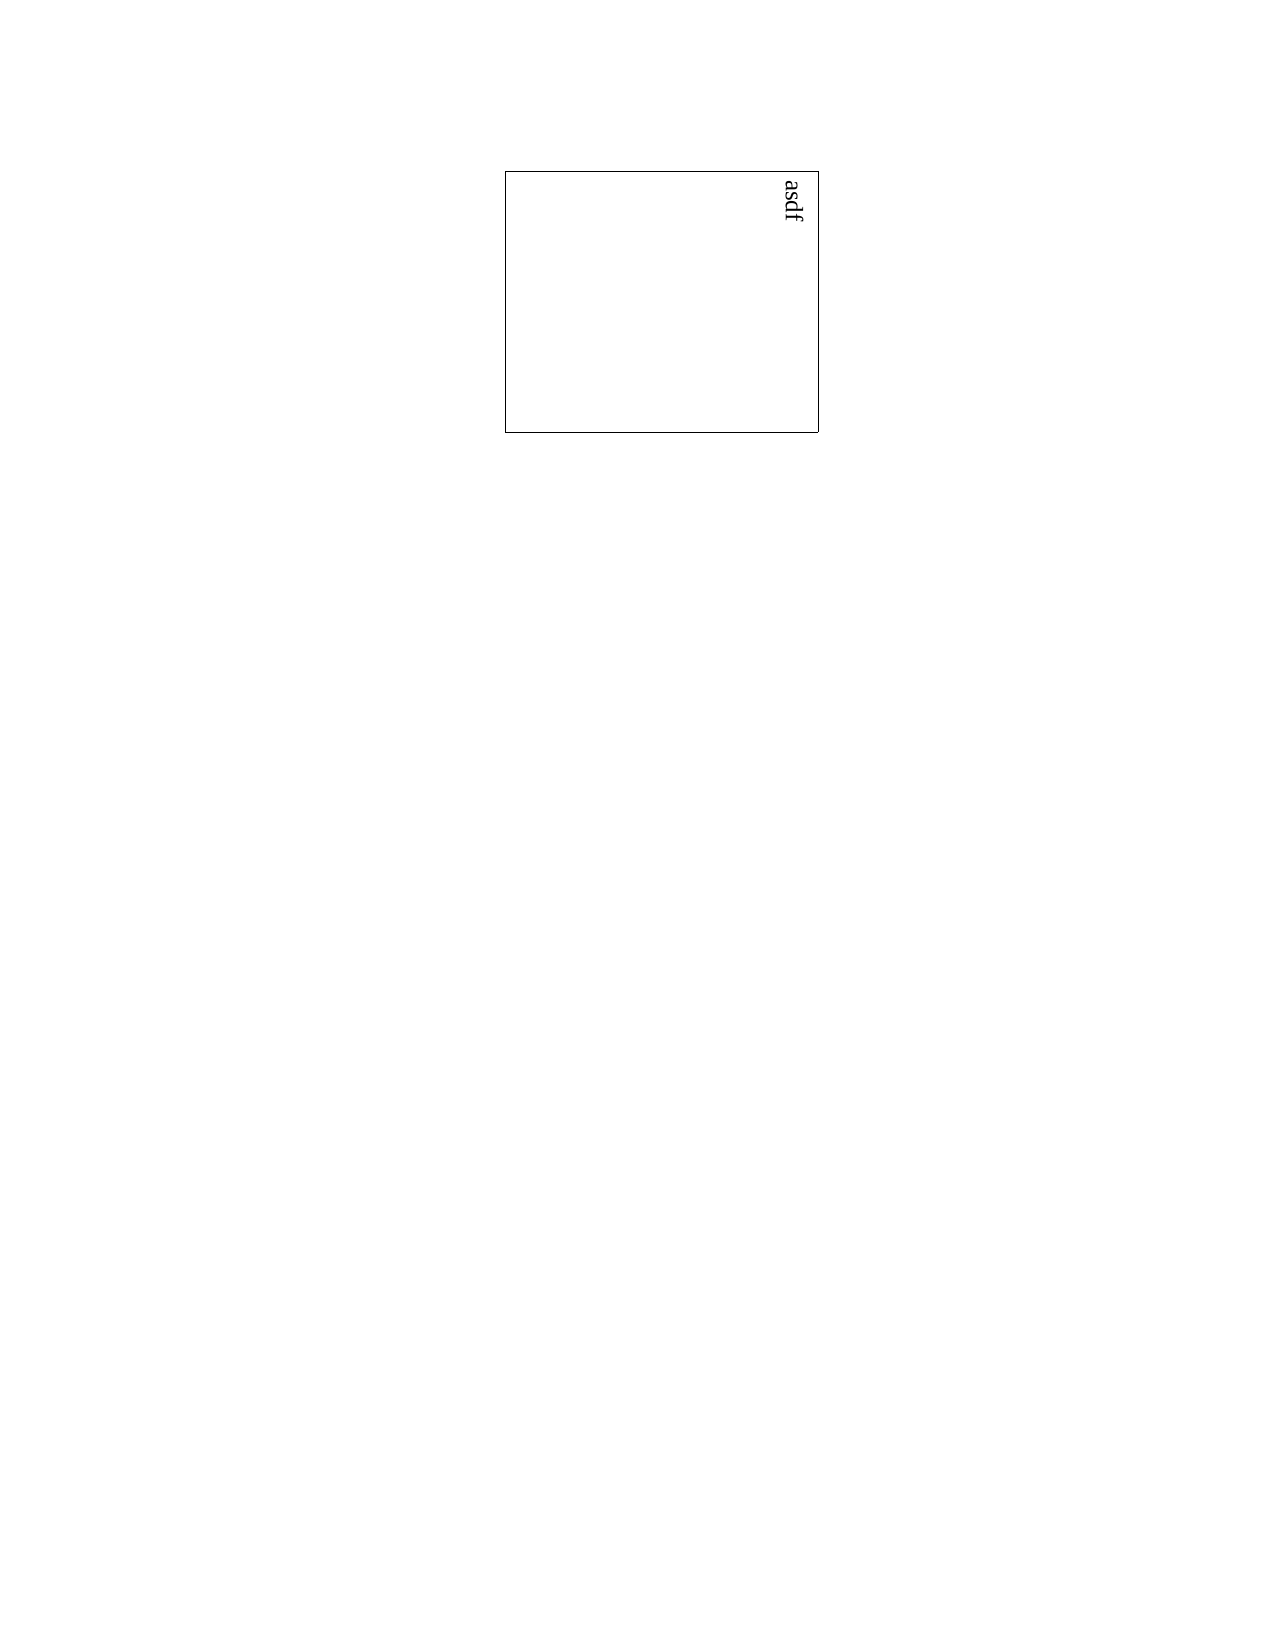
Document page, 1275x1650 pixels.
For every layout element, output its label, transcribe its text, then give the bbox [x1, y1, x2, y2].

text asdf [780, 180, 809, 423]
